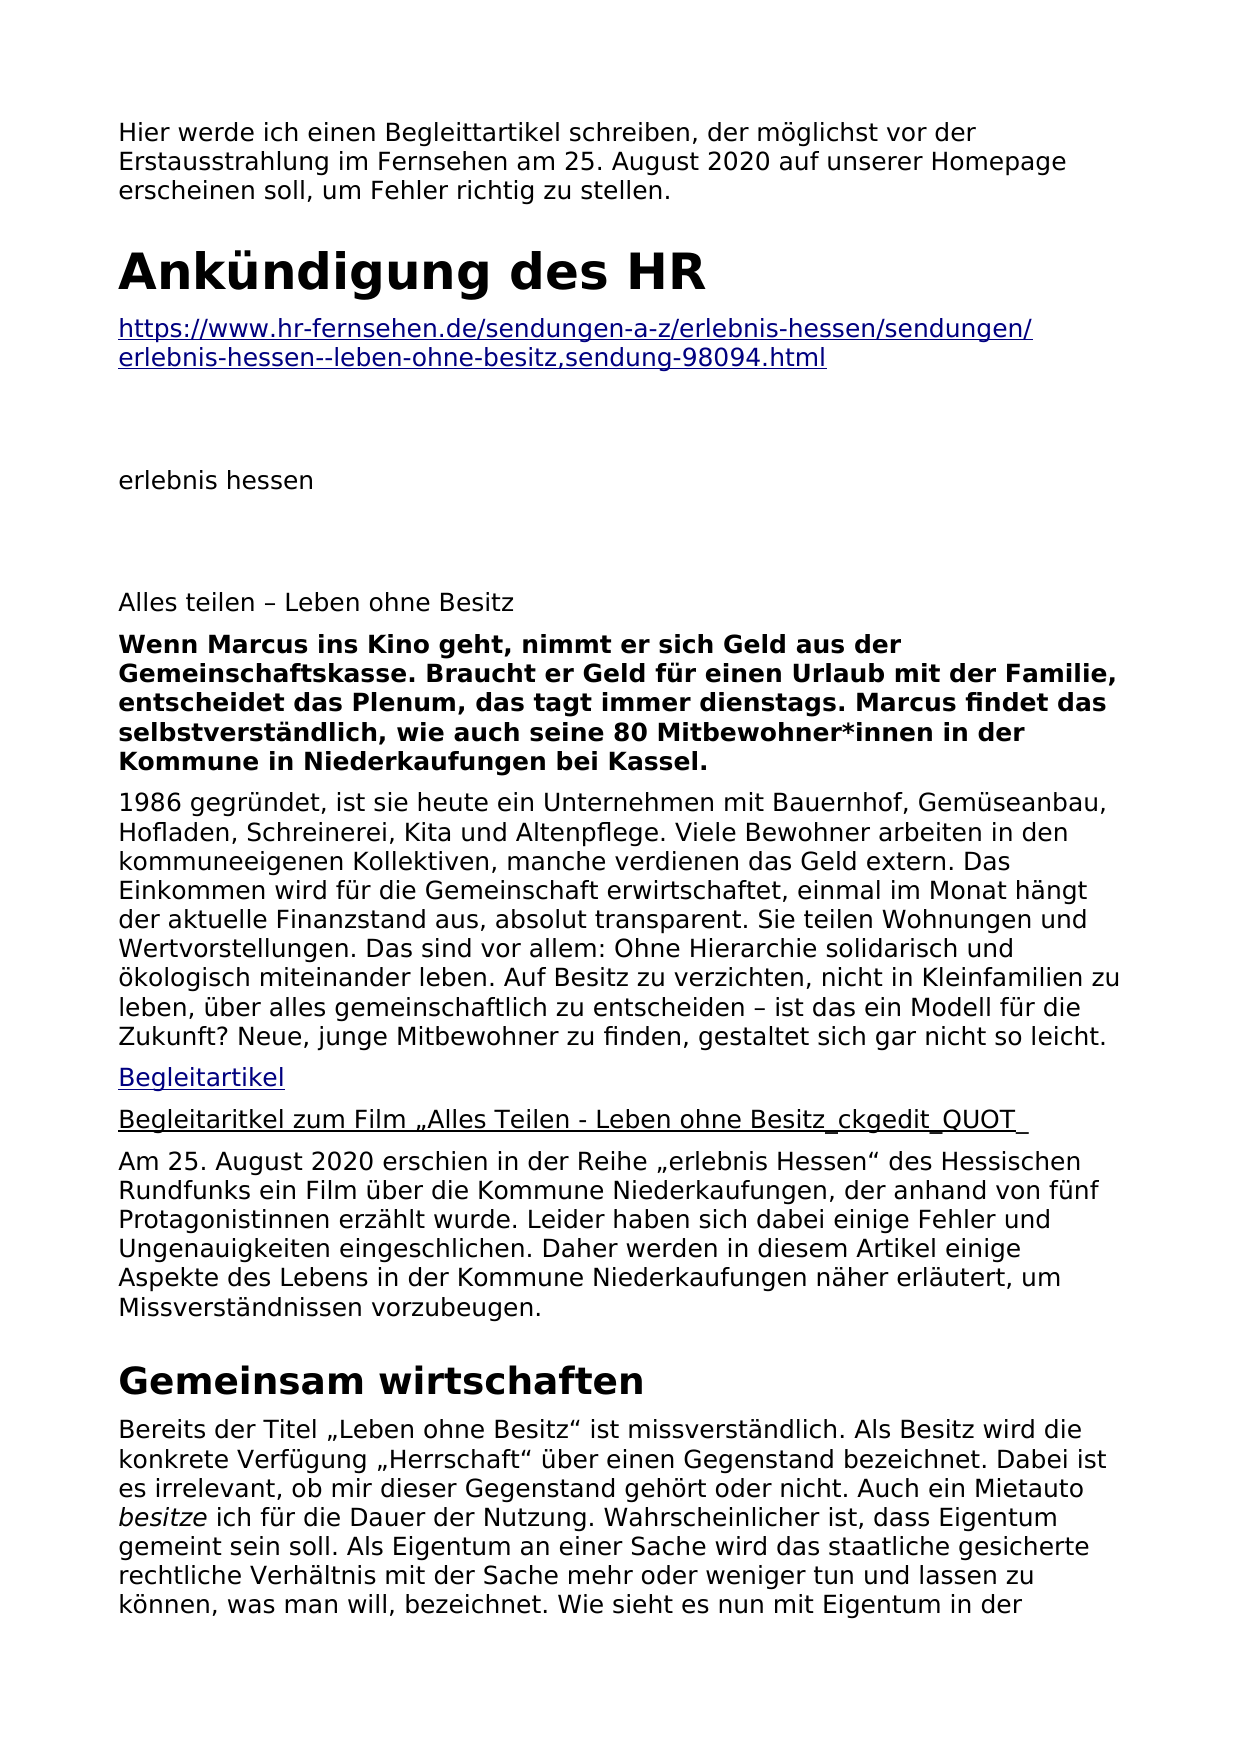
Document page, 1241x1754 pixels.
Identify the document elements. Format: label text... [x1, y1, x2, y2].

text Alles teilen – Leben ohne Besitz [118, 589, 1122, 618]
text Hier werde ich einen Begleittartikel schreiben, der möglichst vor der Erstausstrahlung im Fernsehen am 25. August 2020 auf unserer Homepage erscheinen soll, um Fehler richtig zu stellen. [118, 118, 1122, 206]
text erlebnis hessen [118, 466, 1122, 495]
text Bereits der Titel „Leben ohne Besitz“ ist missverständlich. Als Besitz wird die konkrete Verfügung „Herrschaft“ über einen Gegenstand bezeichnet. Dabei ist es irrelevant, ob mir dieser Gegenstand gehört oder nicht. Auch ein Mietauto besitze ich für die Dauer der Nutzung. Wahrscheinlicher ist, dass Eigentum gemeint sein soll. Als Eigentum an einer Sache wird das staatliche gesicherte rechtliche Verhältnis mit der Sache mehr oder weniger tun und lassen zu können, was man will, bezeichnet. Wie sieht es nun mit Eigentum in der [118, 1416, 1122, 1620]
text Am 25. August 2020 erschien in der Reihe „erlebnis Hessen“ des Hessischen Rundfunks ein Film über die Kommune Niederkaufungen, der anhand von fünf Protagonistinnen erzählt wurde. Leider haben sich dabei einige Fehler und Ungenauigkeiten eingeschlichen. Daher werden in diesem Artikel einige Aspekte des Lebens in der Kommune Niederkaufungen näher erläutert, um Missverständnissen vorzubeugen. [118, 1147, 1122, 1322]
text https://www.hr-fernsehen.de/sendungen-a-z/erlebnis-hessen/sendungen/erlebnis-hessen--leben-ohne-besitz,sendung-98094.html [118, 314, 1122, 372]
text Wenn Marcus ins Kino geht, nimmt er sich Geld aus der Gemeinschaftskasse. Braucht er Geld für einen Urlaub mit der Familie, entscheidet das Plenum, das tagt immer dienstags. Marcus findet das selbstverständlich, wie auch seine 80 Mitbewohner*innen in der Kommune in Niederkaufungen bei Kassel. [118, 630, 1122, 776]
text 1986 gegründet, ist sie heute ein Unternehmen mit Bauernhof, Gemüseanbau, Hofladen, Schreinerei, Kita und Altenpflege. Viele Bewohner arbeiten in den kommuneeigenen Kollektiven, manche verdienen das Geld extern. Das Einkommen wird für die Gemeinschaft erwirtschaftet, einmal im Monat hängt der aktuelle Finanzstand aus, absolut transparent. Sie teilen Wohnungen und Wertvorstellungen. Das sind vor allem: Ohne Hierarchie solidarisch und ökologisch miteinander leben. Auf Besitz zu verzichten, nicht in Kleinfamilien zu leben, über alles gemeinschaftlich zu entscheiden – ist das ein Modell für die Zukunft? Neue, junge Mitbewohner zu finden, gestaltet sich gar nicht so leicht. [118, 789, 1122, 1051]
subtitle Ankündigung des HR [118, 243, 1122, 301]
subtitle Gemeinsam wirtschaften [118, 1359, 1122, 1403]
text Begleitartikel [118, 1064, 1122, 1093]
text Begleitaritkel zum Film „Alles Teilen - Leben ohne Besitz_ckgedit_QUOT_ [118, 1105, 1122, 1134]
